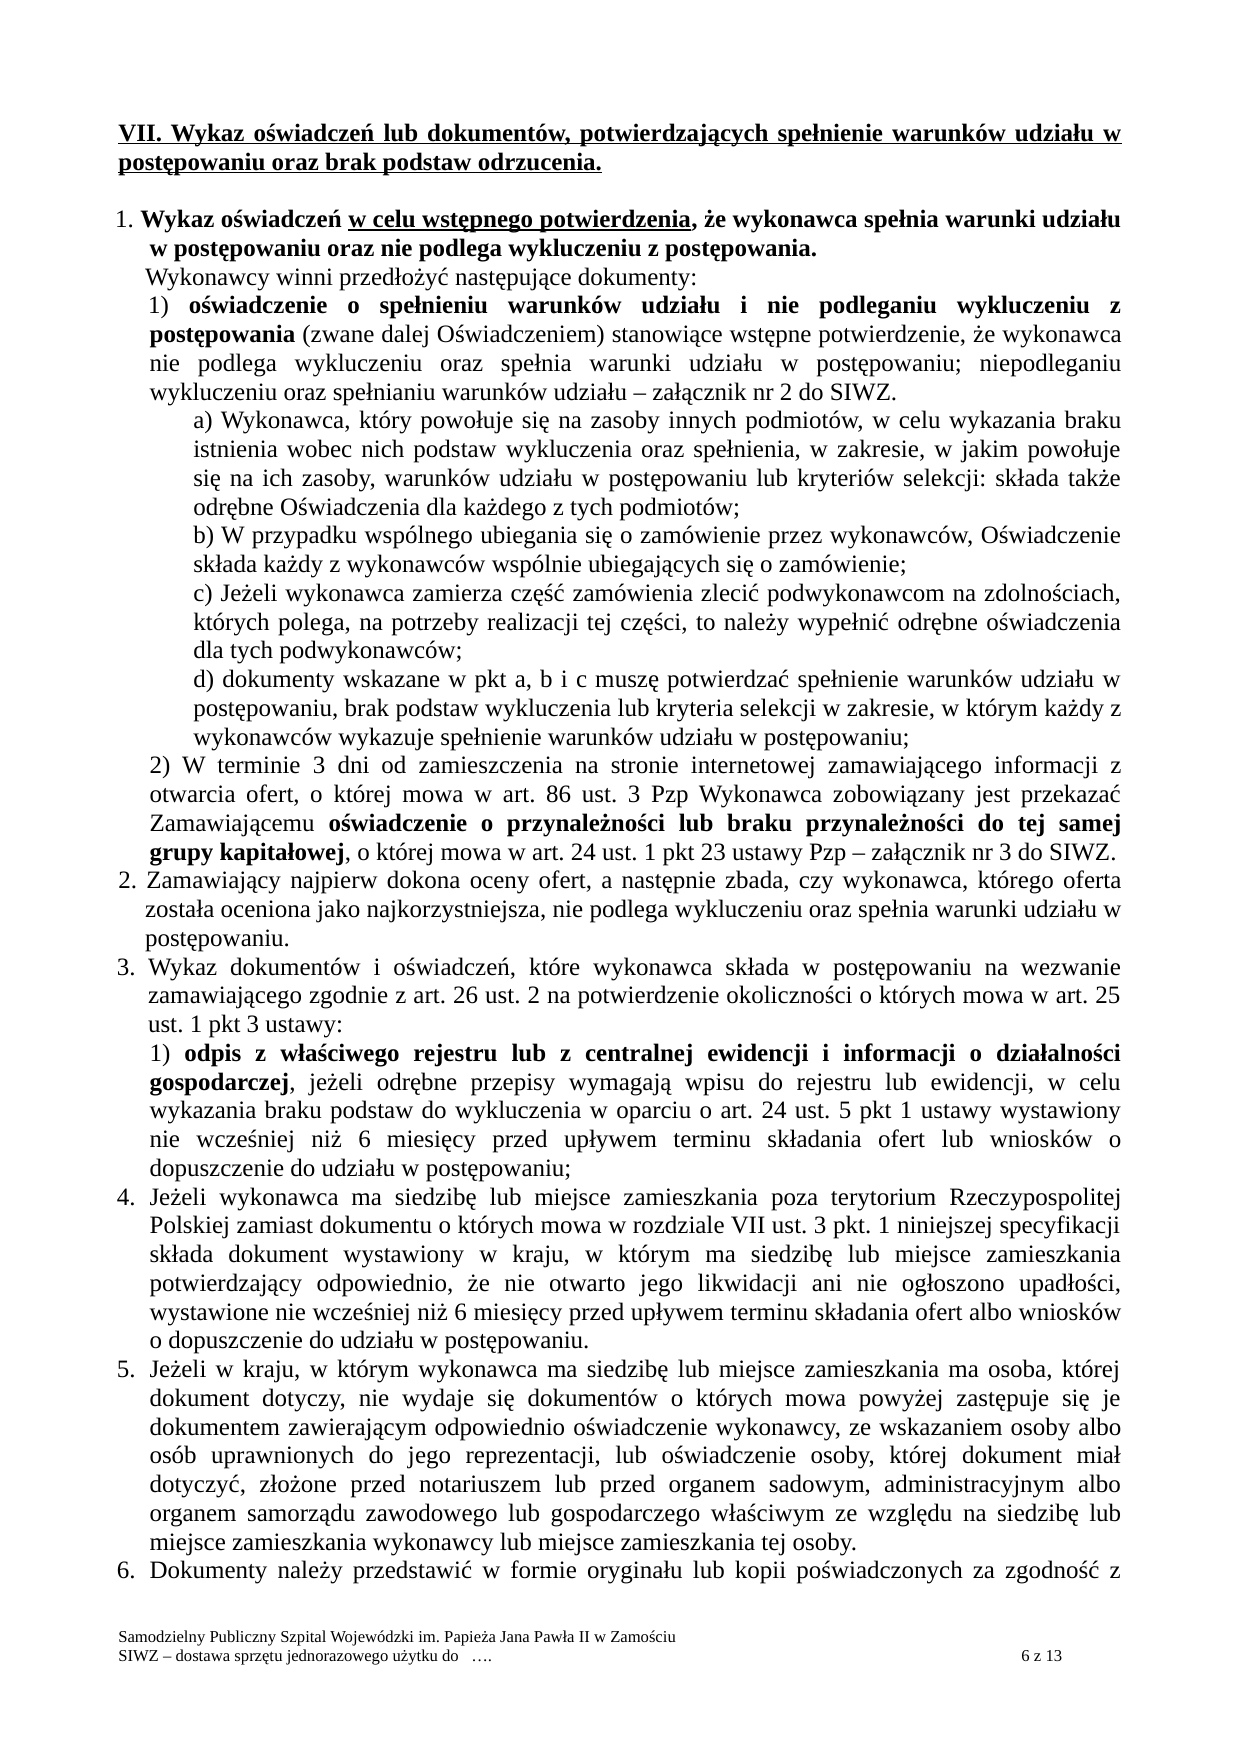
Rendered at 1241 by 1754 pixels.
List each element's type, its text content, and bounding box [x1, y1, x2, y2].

text 2) W terminie 3 dni od zamieszczenia na stronie internetowej zamawiającego informacji z otwarcia ofert, o której mowa w art. 86 ust. 3 Pzp Wykonawca zobowiązany jest przekazać Zamawiającemu oświadczenie o przynależności lub braku przynależności do tej samej grupy kapitałowej, o której mowa w art. 24 ust. 1 pkt 23 ustawy Pzp – załącznik nr 3 do SIWZ. [149, 751, 1122, 866]
text 2. Zamawiający najpierw dokona oceny ofert, a następnie zbada, czy wykonawca, którego oferta została oceniona jako najkorzystniejsza, nie podlega wykluczeniu oraz spełnia warunki udziału w postępowaniu. [118, 866, 1122, 952]
text 1) odpis z właściwego rejestru lub z centralnej ewidencji i informacji o działalności gospodarczej, jeżeli odrębne przepisy wymagają wpisu do rejestru lub ewidencji, w celu wykazania braku podstaw do wykluczenia w oparciu o art. 24 ust. 5 pkt 1 ustawy wystawiony nie wcześniej niż 6 miesięcy przed upływem terminu składania ofert lub wniosków o dopuszczenie do udziału w postępowaniu; [149, 1038, 1122, 1182]
text d) dokumenty wskazane w pkt a, b i c muszę potwierdzać spełnienie warunków udziału w postępowaniu, brak podstaw wykluczenia lub kryteria selekcji w zakresie, w którym każdy z wykonawców wykazuje spełnienie warunków udziału w postępowaniu; [193, 664, 1122, 751]
text VII. Wykaz oświadczeń lub dokumentów, potwierdzających spełnienie warunków udziału w [118, 118, 1122, 143]
text c) Jeżeli wykonawca zamierza część zamówienia zlecić podwykonawcom na zdolnościach, których polega, na potrzeby realizacji tej części, to należy wypełnić odrębne oświadczenia dla tych podwykonawców; [193, 578, 1122, 664]
text 3. Wykaz dokumentów i oświadczeń, które wykonawca składa w postępowaniu na wezwanie zamawiającego zgodnie z art. 26 ust. 2 na potwierdzenie okoliczności o których mowa w art. 25 ust. 1 pkt 3 ustawy: [117, 952, 1122, 1038]
list Dokumenty należy przedstawić w formie oryginału lub kopii poświadczonych za zgodność z [117, 1556, 1122, 1584]
list Jeżeli w kraju, w którym wykonawca ma siedzibę lub miejsce zamieszkania ma osoba, której dokument dotyczy, nie wydaje się dokumentów o których mowa powyżej zastępuje się je dokumentem zawierającym odpowiednio oświadczenie wykonawcy, ze wskazaniem osoby albo osób uprawnionych do jego reprezentacji, lub oświadczenie osoby, której dokument miał dotyczyć, złożone przed notariuszem lub przed organem sadowym, administracyjnym albo organem samorządu zawodowego lub gospodarczego właściwym ze względu na siedzibę lub miejsce zamieszkania wykonawcy lub miejsce zamieszkania tej osoby. [117, 1354, 1122, 1556]
text a) Wykonawca, który powołuje się na zasoby innych podmiotów, w celu wykazania braku istnienia wobec nich podstaw wykluczenia oraz spełnienia, w zakresie, w jakim powołuje się na ich zasoby, warunków udziału w postępowaniu lub kryteriów selekcji: składa także odrębne Oświadczenia dla każdego z tych podmiotów; [193, 406, 1122, 521]
text Wykonawcy winni przedłożyć następujące dokumenty: [145, 262, 1122, 291]
text postępowaniu oraz brak podstaw odrzucenia. [118, 144, 1122, 176]
text 1. Wykaz oświadczeń w celu wstępnego potwierdzenia, że wykonawca spełnia warunki udziału w postępowaniu oraz nie podlega wykluczeniu z postępowania. [115, 204, 1122, 262]
text b) W przypadku wspólnego ubiegania się o zamówienie przez wykonawców, Oświadczenie składa każdy z wykonawców wspólnie ubiegających się o zamówienie; [193, 521, 1122, 578]
list Jeżeli wykonawca ma siedzibę lub miejsce zamieszkania poza terytorium Rzeczypospolitej Polskiej zamiast dokumentu o których mowa w rozdziale VII ust. 3 pkt. 1 niniejszej specyfikacji składa dokument wystawiony w kraju, w którym ma siedzibę lub miejsce zamieszkania potwierdzający odpowiednio, że nie otwarto jego likwidacji ani nie ogłoszono upadłości, wystawione nie wcześniej niż 6 miesięcy przed upływem terminu składania ofert albo wniosków o dopuszczenie do udziału w postępowaniu. [117, 1182, 1122, 1354]
text 1) oświadczenie o spełnieniu warunków udziału i nie podleganiu wykluczeniu z postępowania (zwane dalej Oświadczeniem) stanowiące wstępne potwierdzenie, że wykonawca nie podlega wykluczeniu oraz spełnia warunki udziału w postępowaniu; niepodleganiu wykluczeniu oraz spełnianiu warunków udziału – załącznik nr 2 do SIWZ. [148, 291, 1122, 406]
